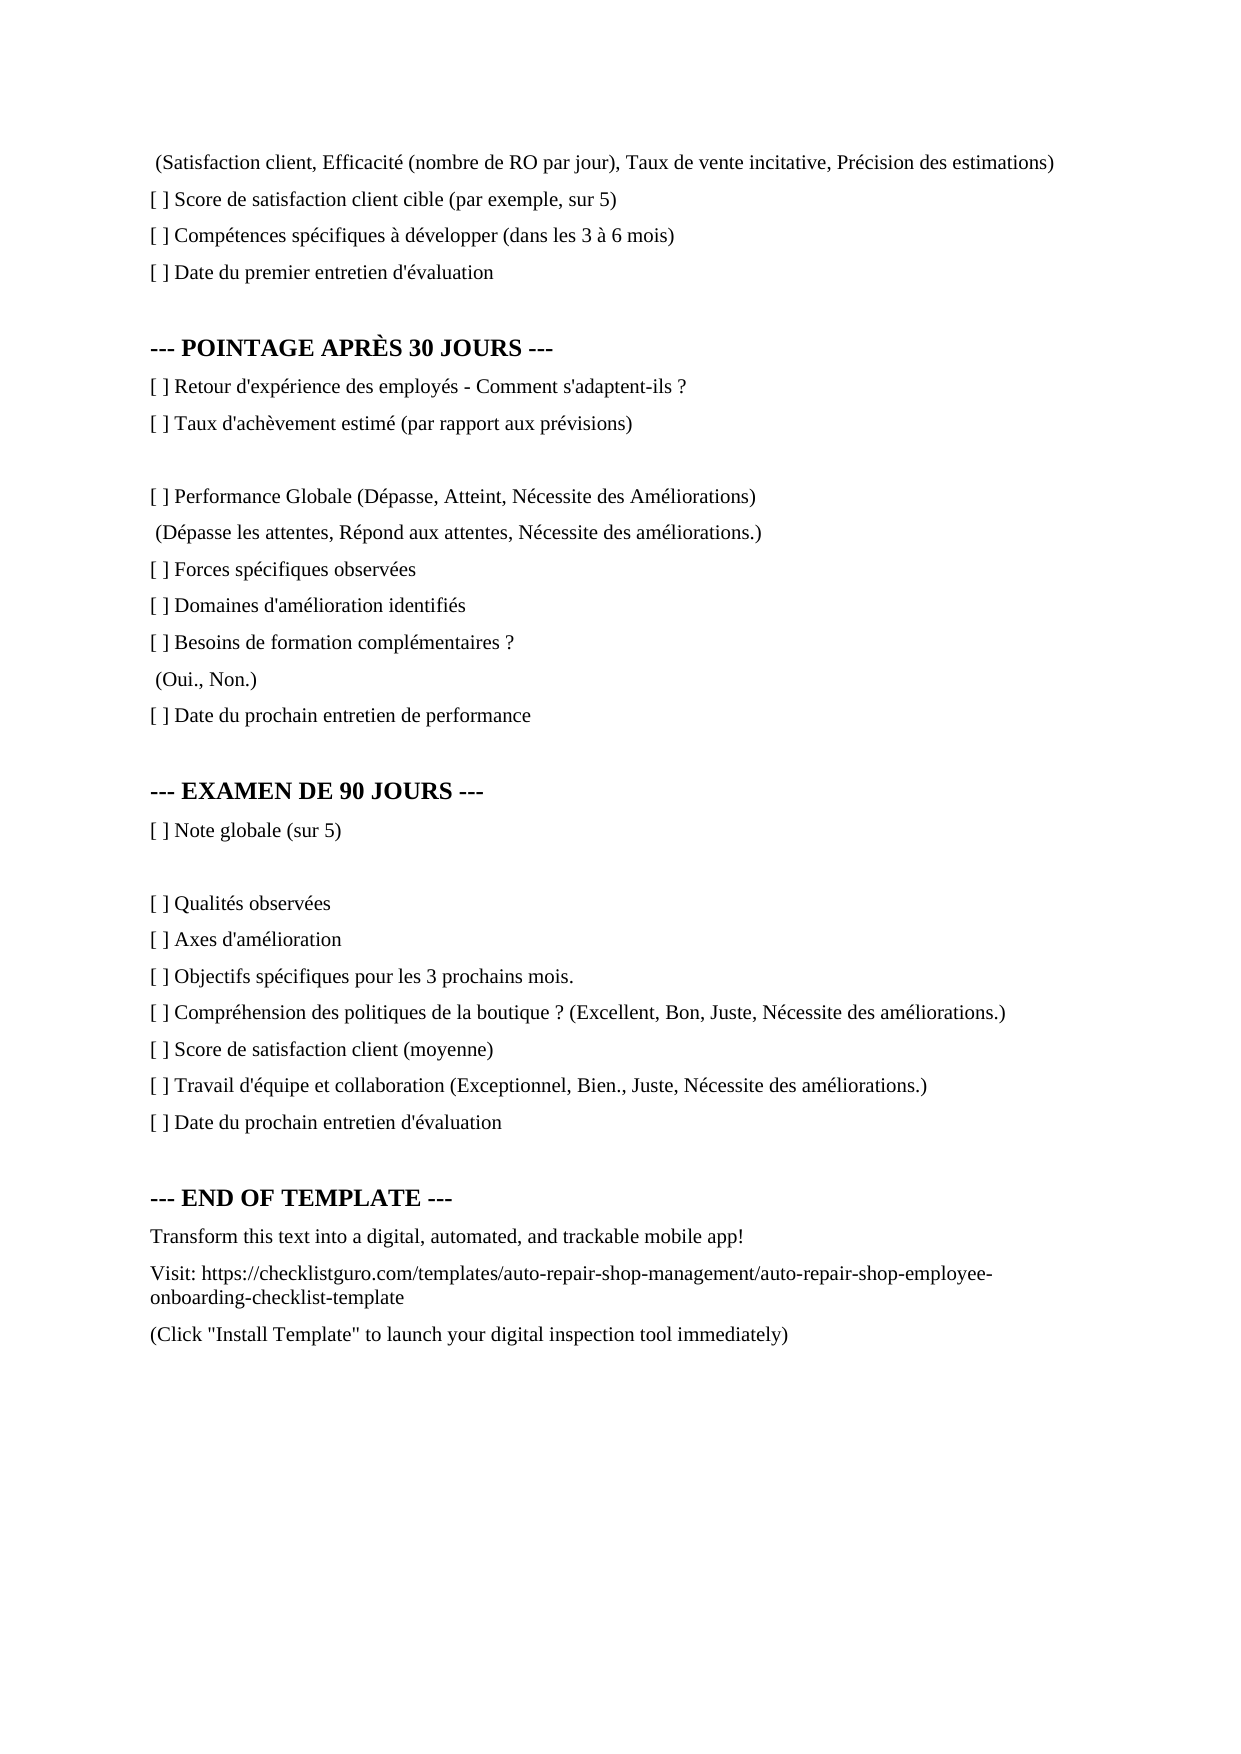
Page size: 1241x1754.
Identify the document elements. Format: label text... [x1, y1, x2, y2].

text [ ] Travail d'équipe et collaboration (Exceptionnel, Bien., Juste, Nécessite des améliorations.) [150, 1073, 1090, 1097]
text [ ] Qualités observées [150, 891, 1090, 915]
text [ ] Score de satisfaction client (moyenne) [150, 1037, 1090, 1061]
text [ ] Besoins de formation complémentaires ? [150, 630, 1090, 654]
text [ ] Domaines d'amélioration identifiés [150, 593, 1090, 617]
text --- EXAMEN DE 90 JOURS --- [150, 776, 1090, 805]
text --- END OF TEMPLATE --- [150, 1183, 1090, 1212]
text [ ] Retour d'expérience des employés - Comment s'adaptent-ils ? [150, 374, 1090, 398]
text [ ] Compréhension des politiques de la boutique ? (Excellent, Bon, Juste, Nécessite des améliorations.) [150, 1000, 1090, 1024]
text Visit: https://checklistguro.com/templates/auto-repair-shop-management/auto-repair-shop-employee-onboarding-checklist-template [150, 1261, 1090, 1309]
text (Dépasse les attentes, Répond aux attentes, Nécessite des améliorations.) [150, 520, 1090, 544]
text [ ] Forces spécifiques observées [150, 557, 1090, 581]
text [ ] Date du premier entretien d'évaluation [150, 260, 1090, 284]
text (Oui., Non.) [150, 667, 1090, 691]
text [ ] Score de satisfaction client cible (par exemple, sur 5) [150, 187, 1090, 211]
text (Click "Install Template" to launch your digital inspection tool immediately) [150, 1322, 1090, 1346]
text [ ] Performance Globale (Dépasse, Atteint, Nécessite des Améliorations) [150, 484, 1090, 508]
text --- POINTAGE APRÈS 30 JOURS --- [150, 333, 1090, 362]
text (Satisfaction client, Efficacité (nombre de RO par jour), Taux de vente incitative, Précision des estimations) [150, 150, 1090, 174]
text [ ] Objectifs spécifiques pour les 3 prochains mois. [150, 964, 1090, 988]
text Transform this text into a digital, automated, and trackable mobile app! [150, 1224, 1090, 1248]
text [ ] Axes d'amélioration [150, 927, 1090, 951]
text [ ] Compétences spécifiques à développer (dans les 3 à 6 mois) [150, 223, 1090, 247]
text [ ] Taux d'achèvement estimé (par rapport aux prévisions) [150, 411, 1090, 435]
text [ ] Date du prochain entretien d'évaluation [150, 1110, 1090, 1134]
text [ ] Note globale (sur 5) [150, 817, 1090, 842]
text [ ] Date du prochain entretien de performance [150, 703, 1090, 727]
